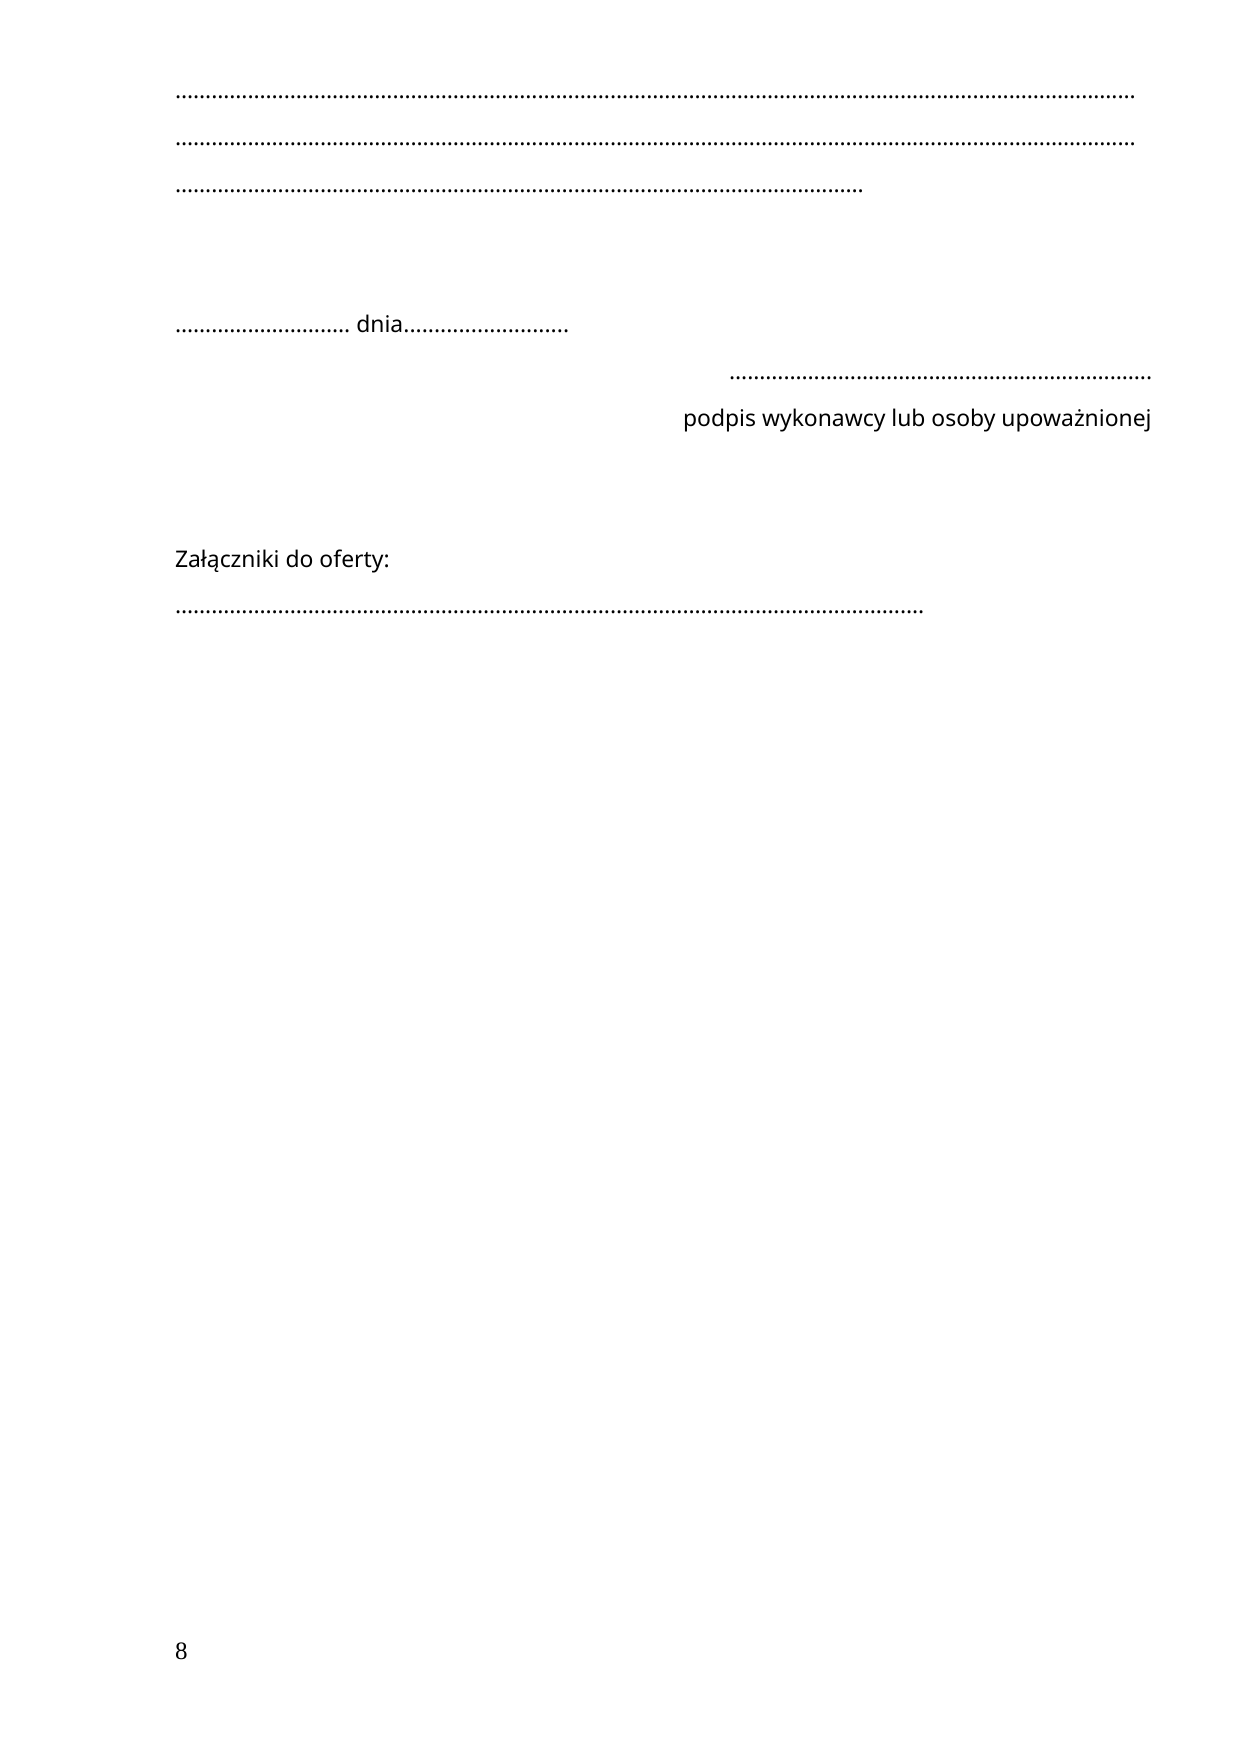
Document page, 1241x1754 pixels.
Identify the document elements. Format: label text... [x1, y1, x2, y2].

text ……………………….. dnia........................... [175, 308, 1152, 339]
text ……………………………………………………………………………………………………………………………………………………………………………………………………………………………………………………………………………………………………………………………………………………………………………………………… [175, 74, 1152, 199]
text podpis wykonawcy lub osoby upoważnionej [175, 402, 1152, 433]
text ……………………………………………………………. [175, 355, 1152, 386]
text Załączniki do oferty: [175, 542, 1152, 574]
text ……………………………………………………………………………………………………………. [175, 589, 1152, 621]
